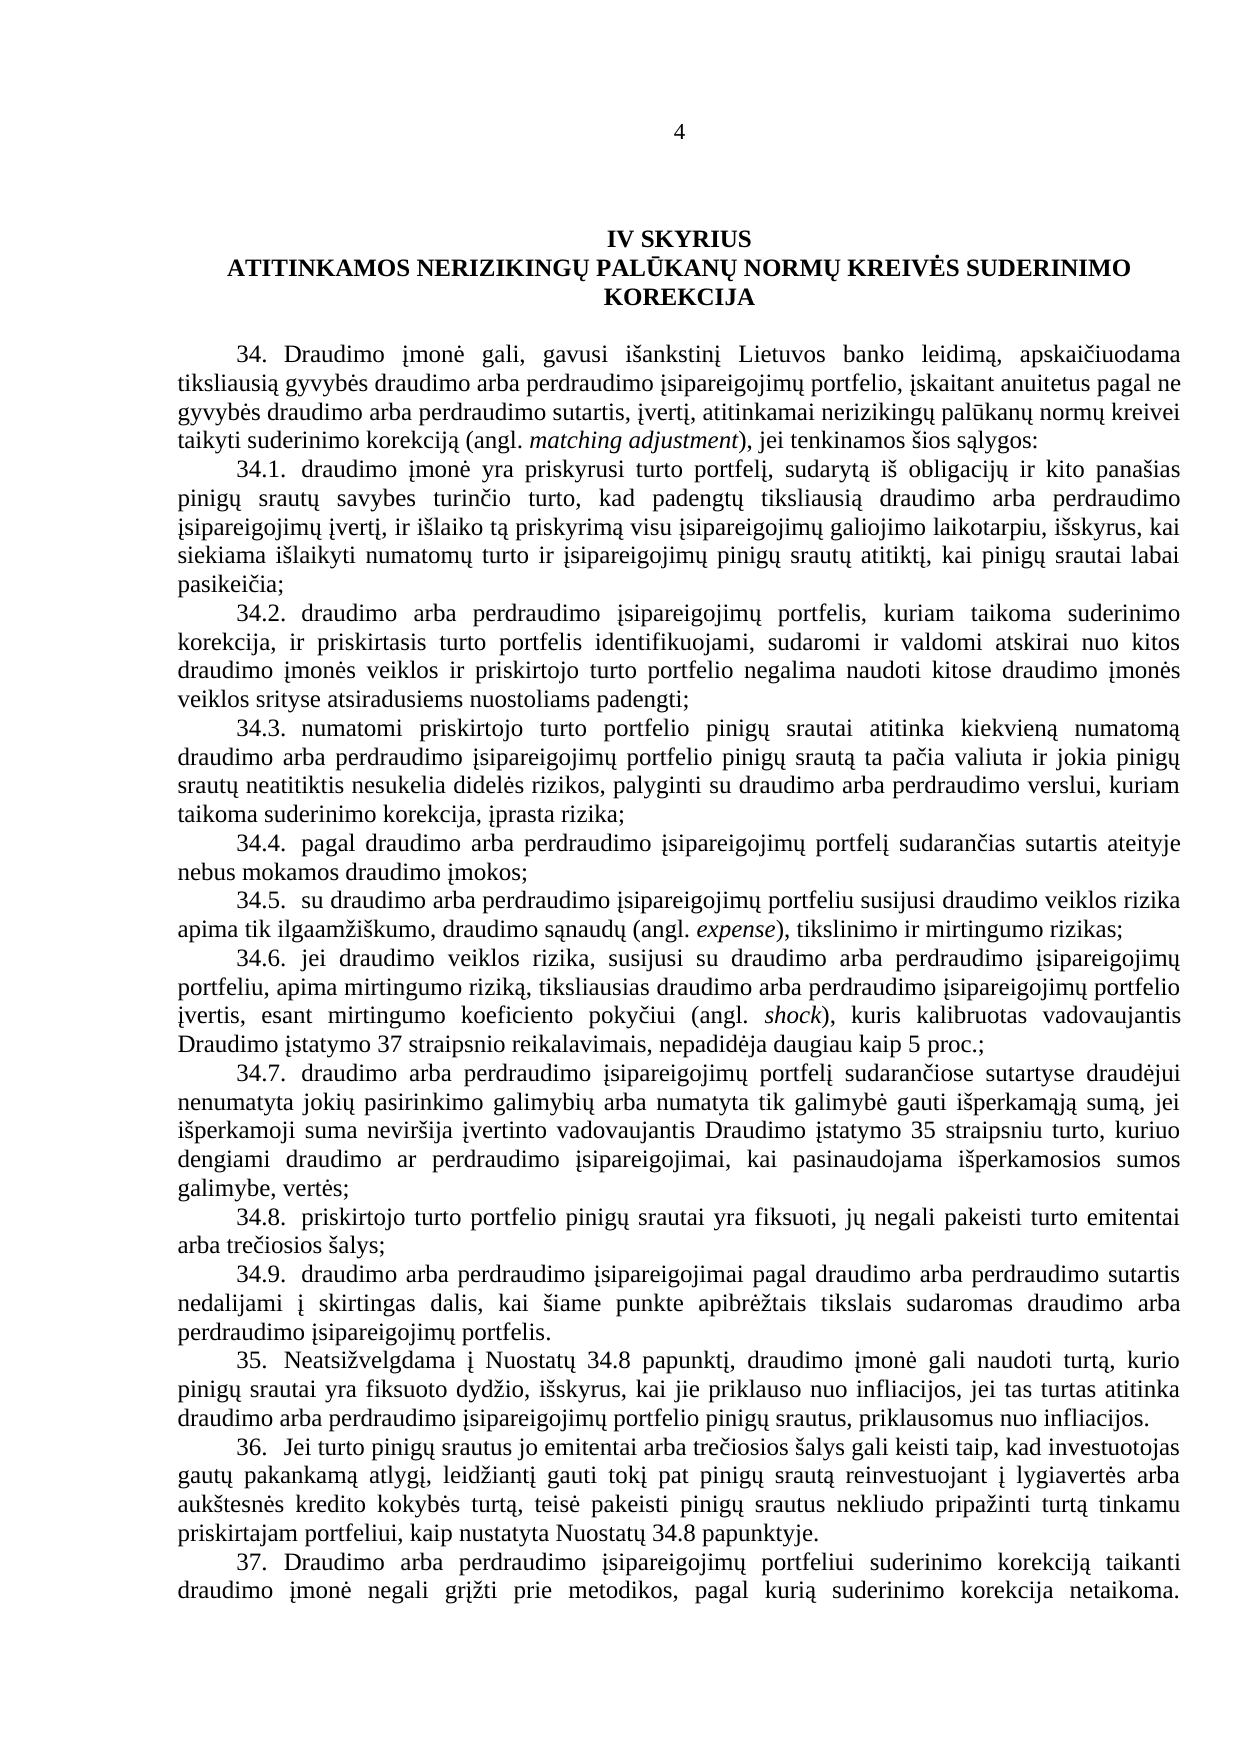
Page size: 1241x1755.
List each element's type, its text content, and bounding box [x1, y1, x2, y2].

text 34.7. draudimo arba perdraudimo įsipareigojimų portfelį sudarančiose sutartyse draudėjui nenumatyta jokių pasirinkimo galimybių arba numatyta tik galimybė gauti išperkamąją sumą, jei išperkamoji suma neviršija įvertinto vadovaujantis Draudimo įstatymo 35 straipsniu turto, kuriuo dengiami draudimo ar perdraudimo įsipareigojimai, kai pasinaudojama išperkamosios sumos galimybe, vertės; [177, 1058, 1181, 1202]
text 34. Draudimo įmonė gali, gavusi išankstinį Lietuvos banko leidimą, apskaičiuodama tiksliausią gyvybės draudimo arba perdraudimo įsipareigojimų portfelio, įskaitant anuitetus pagal ne gyvybės draudimo arba perdraudimo sutartis, įvertį, atitinkamai nerizikingų palūkanų normų kreivei taikyti suderinimo korekciją (angl. matching adjustment), jei tenkinamos šios sąlygos: [177, 339, 1181, 454]
text 34.5. su draudimo arba perdraudimo įsipareigojimų portfeliu susijusi draudimo veiklos rizika apima tik ilgaamžiškumo, draudimo sąnaudų (angl. expense), tikslinimo ir mirtingumo rizikas; [177, 886, 1181, 943]
text 34.6. jei draudimo veiklos rizika, susijusi su draudimo arba perdraudimo įsipareigojimų portfeliu, apima mirtingumo riziką, tiksliausias draudimo arba perdraudimo įsipareigojimų portfelio įvertis, esant mirtingumo koeficiento pokyčiui (angl. shock), kuris kalibruotas vadovaujantis Draudimo įstatymo 37 straipsnio reikalavimais, nepadidėja daugiau kaip 5 proc.; [177, 943, 1181, 1058]
text 36. Jei turto pinigų srautus jo emitentai arba trečiosios šalys gali keisti taip, kad investuotojas gautų pakankamą atlygį, leidžiantį gauti tokį pat pinigų srautą reinvestuojant į lygiavertės arba aukštesnės kredito kokybės turtą, teisė pakeisti pinigų srautus nekliudo pripažinti turtą tinkamu priskirtajam portfeliui, kaip nustatyta Nuostatų 34.8 papunktyje. [177, 1432, 1181, 1547]
text 34.1. draudimo įmonė yra priskyrusi turto portfelį, sudarytą iš obligacijų ir kito panašias pinigų srautų savybes turinčio turto, kad padengtų tiksliausią draudimo arba perdraudimo įsipareigojimų įvertį, ir išlaiko tą priskyrimą visu įsipareigojimų galiojimo laikotarpiu, išskyrus, kai siekiama išlaikyti numatomų turto ir įsipareigojimų pinigų srautų atitiktį, kai pinigų srautai labai pasikeičia; [177, 454, 1181, 598]
text 34.8. priskirtojo turto portfelio pinigų srautai yra fiksuoti, jų negali pakeisti turto emitentai arba trečiosios šalys; [177, 1202, 1181, 1259]
text IV SKYRIUS [177, 224, 1181, 253]
text atitinkamos nerizikingų palūkanų normų kreivės suderinimo korekcija [177, 253, 1181, 311]
text 34.9. draudimo arba perdraudimo įsipareigojimai pagal draudimo arba perdraudimo sutartis nedalijami į skirtingas dalis, kai šiame punkte apibrėžtais tikslais sudaromas draudimo arba perdraudimo įsipareigojimų portfelis. [177, 1259, 1181, 1346]
text 35. Neatsižvelgdama į Nuostatų 34.8 papunktį, draudimo įmonė gali naudoti turtą, kurio pinigų srautai yra fiksuoto dydžio, išskyrus, kai jie priklauso nuo infliacijos, jei tas turtas atitinka draudimo arba perdraudimo įsipareigojimų portfelio pinigų srautus, priklausomus nuo infliacijos. [177, 1346, 1181, 1432]
text 34.3. numatomi priskirtojo turto portfelio pinigų srautai atitinka kiekvieną numatomą draudimo arba perdraudimo įsipareigojimų portfelio pinigų srautą ta pačia valiuta ir jokia pinigų srautų neatitiktis nesukelia didelės rizikos, palyginti su draudimo arba perdraudimo verslui, kuriam taikoma suderinimo korekcija, įprasta rizika; [177, 713, 1181, 828]
text 37. Draudimo arba perdraudimo įsipareigojimų portfeliui suderinimo korekciją taikanti draudimo įmonė negali grįžti prie metodikos, pagal kurią suderinimo korekcija netaikoma. [177, 1547, 1181, 1604]
text 34.4. pagal draudimo arba perdraudimo įsipareigojimų portfelį sudarančias sutartis ateityje nebus mokamos draudimo įmokos; [177, 828, 1181, 886]
text 34.2. draudimo arba perdraudimo įsipareigojimų portfelis, kuriam taikoma suderinimo korekcija, ir priskirtasis turto portfelis identifikuojami, sudaromi ir valdomi atskirai nuo kitos draudimo įmonės veiklos ir priskirtojo turto portfelio negalima naudoti kitose draudimo įmonės veiklos srityse atsiradusiems nuostoliams padengti; [177, 598, 1181, 713]
